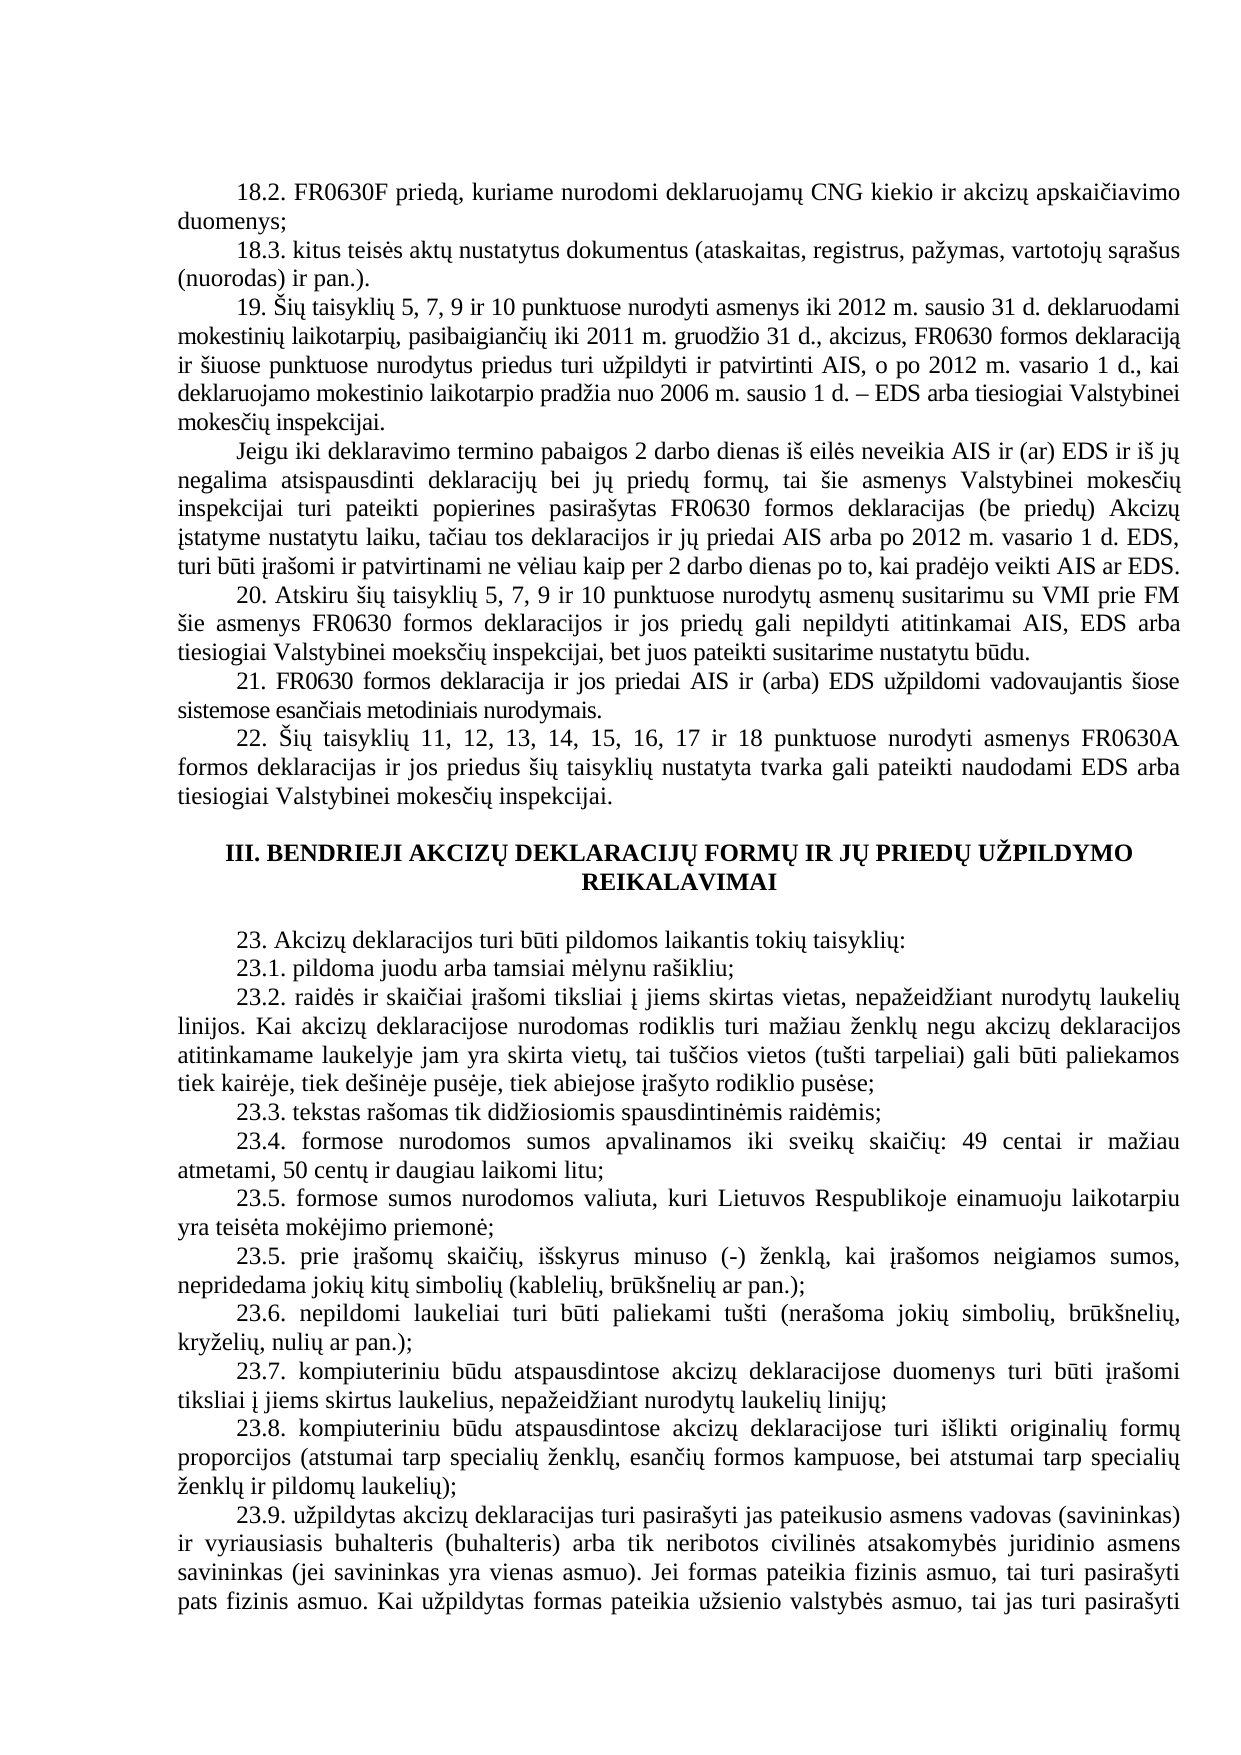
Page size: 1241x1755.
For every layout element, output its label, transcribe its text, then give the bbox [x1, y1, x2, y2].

text 23.5. formose sumos nurodomos valiuta, kuri Lietuvos Respublikoje einamuoju laikotarpiu yra teisėta mokėjimo priemonė; [177, 1183, 1181, 1241]
text 23.2. raidės ir skaičiai įrašomi tiksliai į jiems skirtas vietas, nepažeidžiant nurodytų laukelių linijos. Kai akcizų deklaracijose nurodomas rodiklis turi mažiau ženklų negu akcizų deklaracijos atitinkamame laukelyje jam yra skirta vietų, tai tuščios vietos (tušti tarpeliai) gali būti paliekamos tiek kairėje, tiek dešinėje pusėje, tiek abiejose įrašyto rodiklio pusėse; [177, 982, 1181, 1097]
text 18.3. kitus teisės aktų nustatytus dokumentus (ataskaitas, registrus, pažymas, vartotojų sąrašus (nuorodas) ir pan.). [177, 235, 1181, 292]
text 19. Šių taisyklių 5, 7, 9 ir 10 punktuose nurodyti asmenys iki 2012 m. sausio 31 d. deklaruodami mokestinių laikotarpių, pasibaigiančių iki 2011 m. gruodžio 31 d., akcizus, FR0630 formos deklaraciją ir šiuose punktuose nurodytus priedus turi užpildyti ir patvirtinti AIS, o po 2012 m. vasario 1 d., kai deklaruojamo mokestinio laikotarpio pradžia nuo 2006 m. sausio 1 d. – EDS arba tiesiogiai Valstybinei mokesčių inspekcijai. [177, 292, 1181, 436]
text 22. Šių taisyklių 11, 12, 13, 14, 15, 16, 17 ir 18 punktuose nurodyti asmenys FR0630A formos deklaracijas ir jos priedus šių taisyklių nustatyta tvarka gali pateikti naudodami EDS arba tiesiogiai Valstybinei mokesčių inspekcijai. [177, 723, 1181, 810]
text 23.1. pildoma juodu arba tamsiai mėlynu rašikliu; [177, 953, 1181, 982]
text 23.3. tekstas rašomas tik didžiosiomis spausdintinėmis raidėmis; [177, 1097, 1181, 1126]
text 23.5. prie įrašomų skaičių, išskyrus minuso (-) ženklą, kai įrašomos neigiamos sumos, nepridedama jokių kitų simbolių (kablelių, brūkšnelių ar pan.); [177, 1241, 1181, 1298]
text 23.6. nepildomi laukeliai turi būti paliekami tušti (nerašoma jokių simbolių, brūkšnelių, kryželių, nulių ar pan.); [177, 1298, 1181, 1356]
text 18.2. FR0630F priedą, kuriame nurodomi deklaruojamų CNG kiekio ir akcizų apskaičiavimo duomenys; [177, 177, 1181, 235]
text 23.9. užpildytas akcizų deklaracijas turi pasirašyti jas pateikusio asmens vadovas (savininkas) ir vyriausiasis buhalteris (buhalteris) arba tik neribotos civilinės atsakomybės juridinio asmens savininkas (jei savininkas yra vienas asmuo). Jei formas pateikia fizinis asmuo, tai turi pasirašyti pats fizinis asmuo. Kai užpildytas formas pateikia užsienio valstybės asmuo, tai jas turi pasirašyti [177, 1500, 1181, 1615]
text 23.8. kompiuteriniu būdu atspausdintose akcizų deklaracijose turi išlikti originalių formų proporcijos (atstumai tarp specialių ženklų, esančių formos kampuose, bei atstumai tarp specialių ženklų ir pildomų laukelių); [177, 1413, 1181, 1500]
text 23.7. kompiuteriniu būdu atspausdintose akcizų deklaracijose duomenys turi būti įrašomi tiksliai į jiems skirtus laukelius, nepažeidžiant nurodytų laukelių linijų; [177, 1356, 1181, 1413]
text 23. Akcizų deklaracijos turi būti pildomos laikantis tokių taisyklių: [177, 925, 1181, 953]
text III. BENDRIEJI AKCIZŲ DEKLARACIJŲ FORMŲ IR JŲ PRIEDŲ UŽPILDYMO REIKALAVIMAI [177, 838, 1181, 896]
text Jeigu iki deklaravimo termino pabaigos 2 darbo dienas iš eilės neveikia AIS ir (ar) EDS ir iš jų negalima atsispausdinti deklaracijų bei jų priedų formų, tai šie asmenys Valstybinei mokesčių inspekcijai turi pateikti popierines pasirašytas FR0630 formos deklaracijas (be priedų) Akcizų įstatyme nustatytu laiku, tačiau tos deklaracijos ir jų priedai AIS arba po 2012 m. vasario 1 d. EDS, turi būti įrašomi ir patvirtinami ne vėliau kaip per 2 darbo dienas po to, kai pradėjo veikti AIS ar EDS. [177, 436, 1181, 580]
text 21. FR0630 formos deklaracija ir jos priedai AIS ir (arba) EDS užpildomi vadovaujantis šiose sistemose esančiais metodiniais nurodymais. [177, 666, 1181, 723]
text 23.4. formose nurodomos sumos apvalinamos iki sveikų skaičių: 49 centai ir mažiau atmetami, 50 centų ir daugiau laikomi litu; [177, 1126, 1181, 1183]
text 20. Atskiru šių taisyklių 5, 7, 9 ir 10 punktuose nurodytų asmenų susitarimu su VMI prie FM šie asmenys FR0630 formos deklaracijos ir jos priedų gali nepildyti atitinkamai AIS, EDS arba tiesiogiai Valstybinei moeksčių inspekcijai, bet juos pateikti susitarime nustatytu būdu. [177, 580, 1181, 666]
